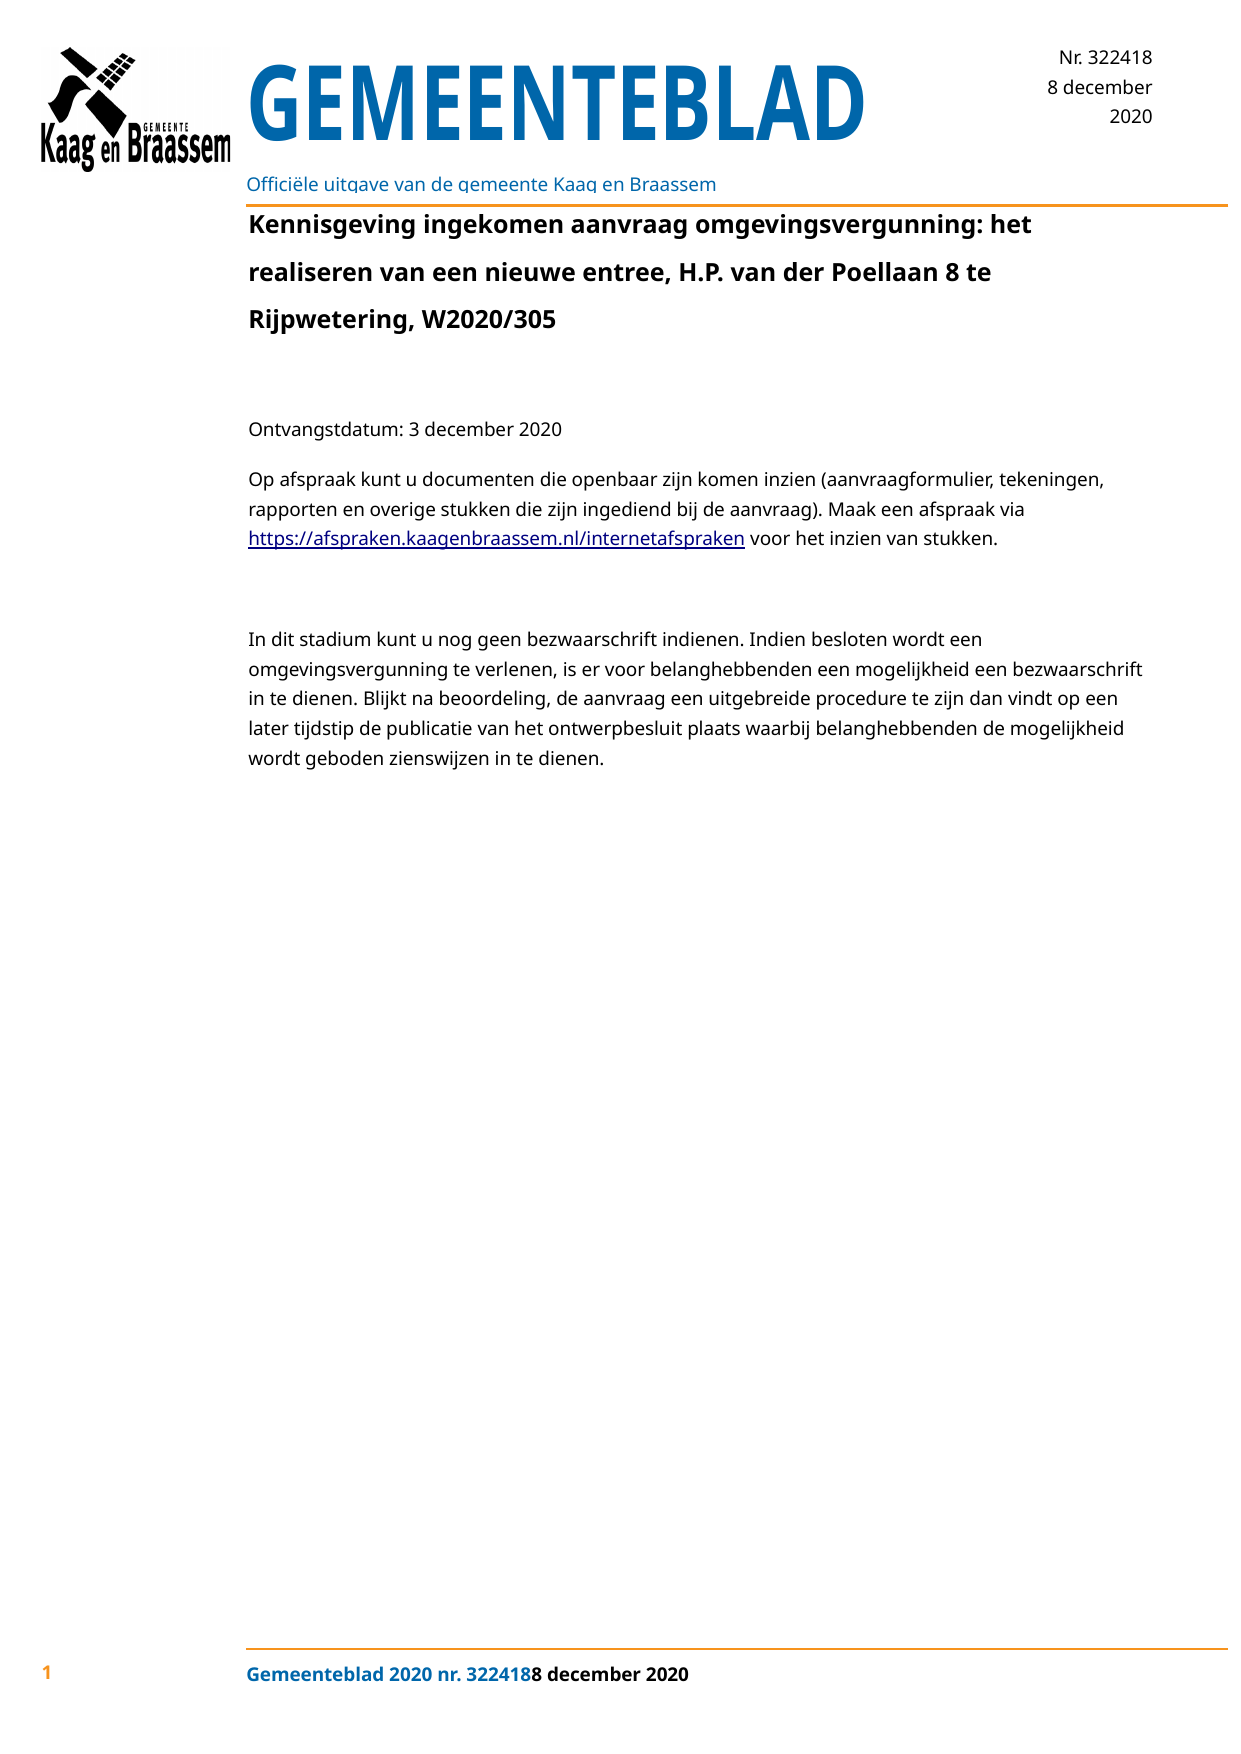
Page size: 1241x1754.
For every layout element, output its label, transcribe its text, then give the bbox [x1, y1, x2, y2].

text Kennisgeving ingekomen aanvraag omgevingsvergunning: het realiseren van een nieuwe entree, H.P. van der Poellaan 8 te Rijpwetering, W2020/305 [248, 207, 1152, 336]
picture [41, 47, 231, 172]
text In dit stadium kunt u nog geen bezwaarschrift indienen. Indien besloten wordt een omgevingsvergunning te verlenen, is er voor belanghebbenden een mogelijkheid een bezwaarschrift in te dienen. Blijkt na beoordeling, de aanvraag een uitgebreide procedure te zijn dan vindt op een later tijdstip de publicatie van het ontwerpbesluit plaats waarbij belanghebbenden de mogelijkheid wordt geboden zienswijzen in te dienen. [248, 626, 1152, 770]
text Op afspraak kunt u documenten die openbaar zijn komen inzien (aanvraagformulier, tekeningen, rapporten en overige stukken die zijn ingediend bij de aanvraag). Maak een afspraak via https://afspraken.kaagenbraassem.nl/internetafspraken voor het inzien van stukken. [248, 466, 1152, 551]
text Ontvangstdatum: 3 december 2020 [248, 416, 1152, 442]
